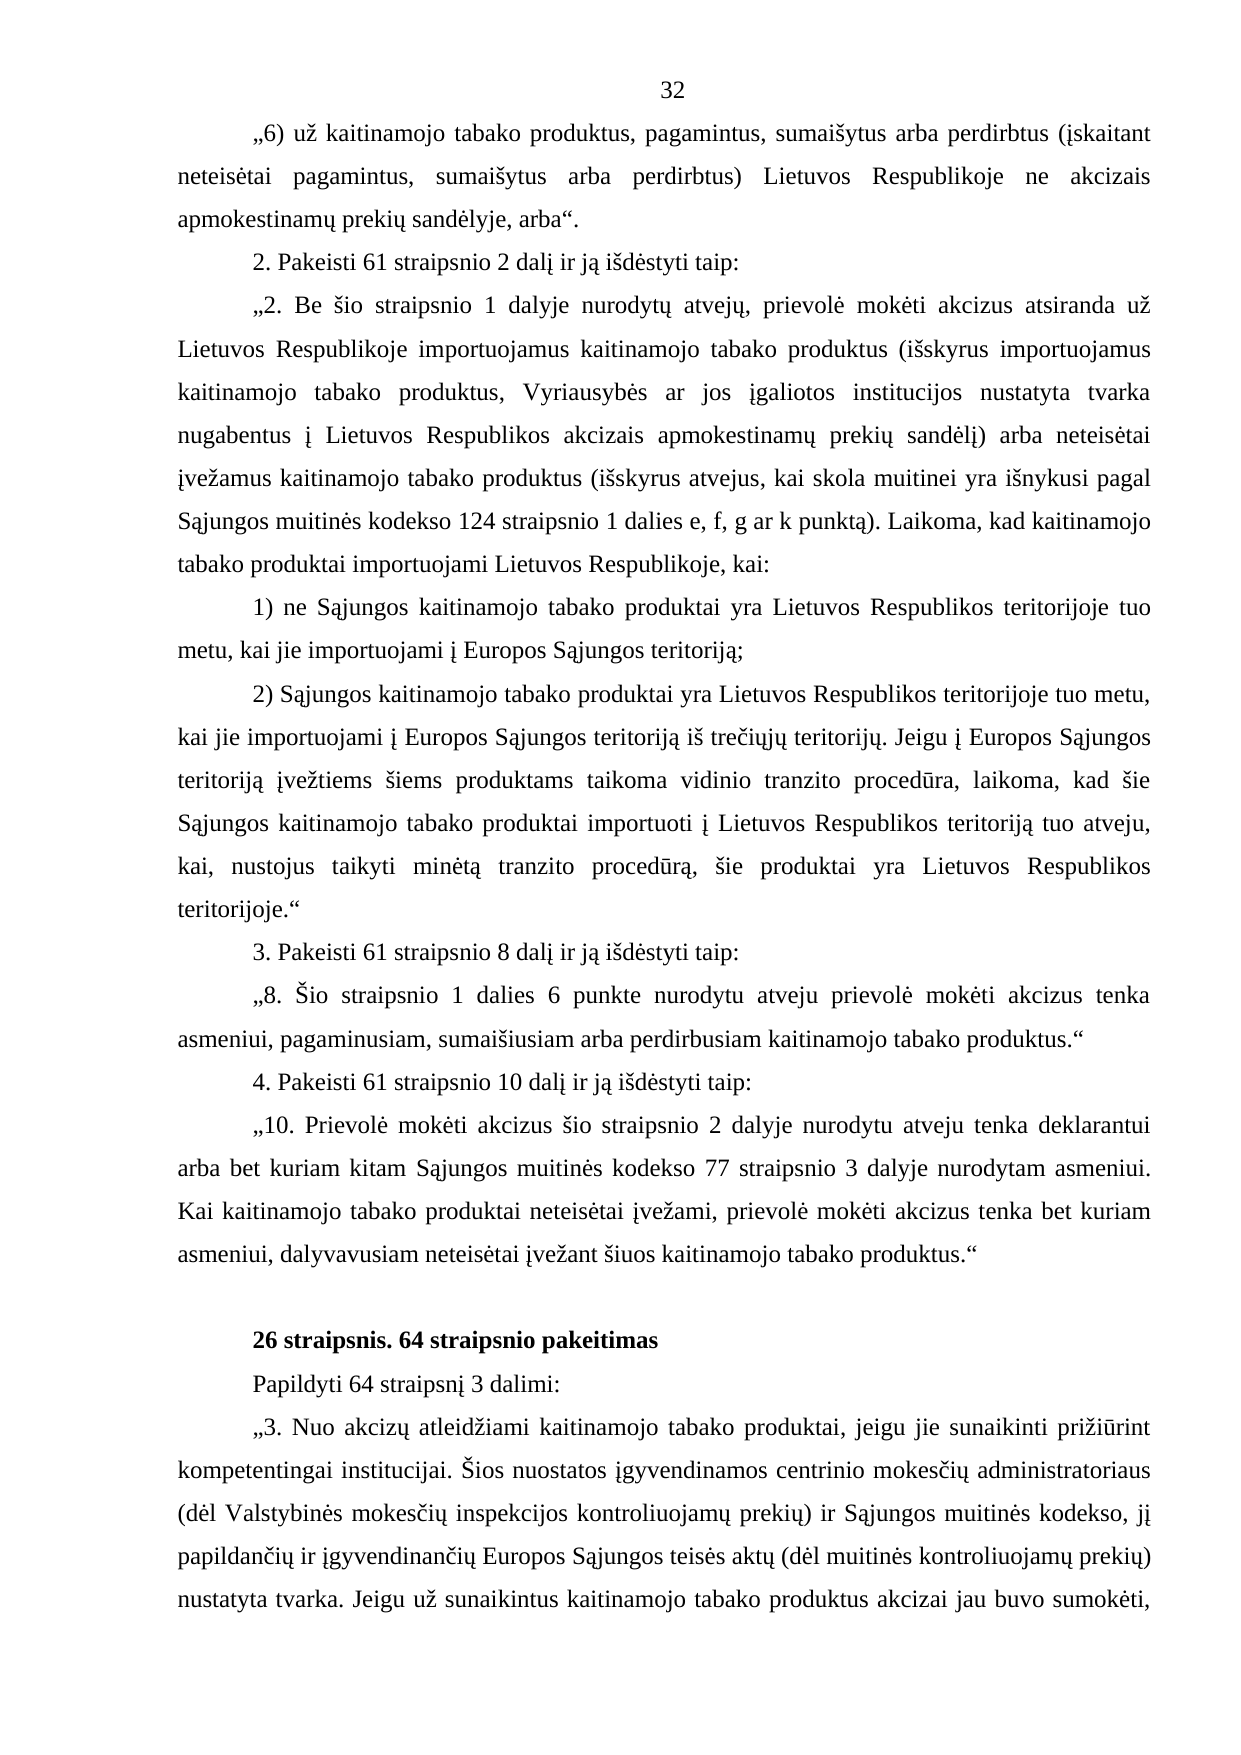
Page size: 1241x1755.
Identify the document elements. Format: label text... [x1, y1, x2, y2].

text Papildyti 64 straipsnį 3 dalimi: [177, 1369, 1152, 1397]
text 2. Pakeisti 61 straipsnio 2 dalį ir ją išdėstyti taip: [177, 247, 1152, 276]
text 3. Pakeisti 61 straipsnio 8 dalį ir ją išdėstyti taip: [177, 937, 1152, 966]
text „2. Be šio straipsnio 1 dalyje nurodytų atvejų, prievolė mokėti akcizus atsiranda už Lietuvos Respublikoje importuojamus kaitinamojo tabako produktus (išskyrus importuojamus kaitinamojo tabako produktus, Vyriausybės ar jos įgaliotos institucijos nustatyta tvarka nugabentus į Lietuvos Respublikos akcizais apmokestinamų prekių sandėlį) arba neteisėtai įvežamus kaitinamojo tabako produktus (išskyrus atvejus, kai skola muitinei yra išnykusi pagal Sąjungos muitinės kodekso 124 straipsnio 1 dalies e, f, g ar k punktą). Laikoma, kad kaitinamojo tabako produktai importuojami Lietuvos Respublikoje, kai: [177, 291, 1152, 578]
text „8. Šio straipsnio 1 dalies 6 punkte nurodytu atveju prievolė mokėti akcizus tenka asmeniui, pagaminusiam, sumaišiusiam arba perdirbusiam kaitinamojo tabako produktus.“ [177, 981, 1152, 1052]
text „10. Prievolė mokėti akcizus šio straipsnio 2 dalyje nurodytu atveju tenka deklarantui arba bet kuriam kitam Sąjungos muitinės kodekso 77 straipsnio 3 dalyje nurodytam asmeniui. Kai kaitinamojo tabako produktai neteisėtai įvežami, prievolė mokėti akcizus tenka bet kuriam asmeniui, dalyvavusiam neteisėtai įvežant šiuos kaitinamojo tabako produktus.“ [177, 1110, 1152, 1268]
text „6) už kaitinamojo tabako produktus, pagamintus, sumaišytus arba perdirbtus (įskaitant neteisėtai pagamintus, sumaišytus arba perdirbtus) Lietuvos Respublikoje ne akcizais apmokestinamų prekių sandėlyje, arba“. [177, 118, 1152, 233]
text 2) Sąjungos kaitinamojo tabako produktai yra Lietuvos Respublikos teritorijoje tuo metu, kai jie importuojami į Europos Sąjungos teritoriją iš trečiųjų teritorijų. Jeigu į Europos Sąjungos teritoriją įvežtiems šiems produktams taikoma vidinio tranzito procedūra, laikoma, kad šie Sąjungos kaitinamojo tabako produktai importuoti į Lietuvos Respublikos teritoriją tuo atveju, kai, nustojus taikyti minėtą tranzito procedūrą, šie produktai yra Lietuvos Respublikos teritorijoje.“ [177, 679, 1152, 923]
text „3. Nuo akcizų atleidžiami kaitinamojo tabako produktai, jeigu jie sunaikinti prižiūrint kompetentingai institucijai. Šios nuostatos įgyvendinamos centrinio mokesčių administratoriaus (dėl Valstybinės mokesčių inspekcijos kontroliuojamų prekių) ir Sąjungos muitinės kodekso, jį papildančių ir įgyvendinančių Europos Sąjungos teisės aktų (dėl muitinės kontroliuojamų prekių) nustatyta tvarka. Jeigu už sunaikintus kaitinamojo tabako produktus akcizai jau buvo sumokėti, [177, 1412, 1152, 1613]
text 4. Pakeisti 61 straipsnio 10 dalį ir ją išdėstyti taip: [177, 1067, 1152, 1096]
text 1) ne Sąjungos kaitinamojo tabako produktai yra Lietuvos Respublikos teritorijoje tuo metu, kai jie importuojami į Europos Sąjungos teritoriją; [177, 592, 1152, 664]
text 26 straipsnis. 64 straipsnio pakeitimas [177, 1326, 1152, 1354]
